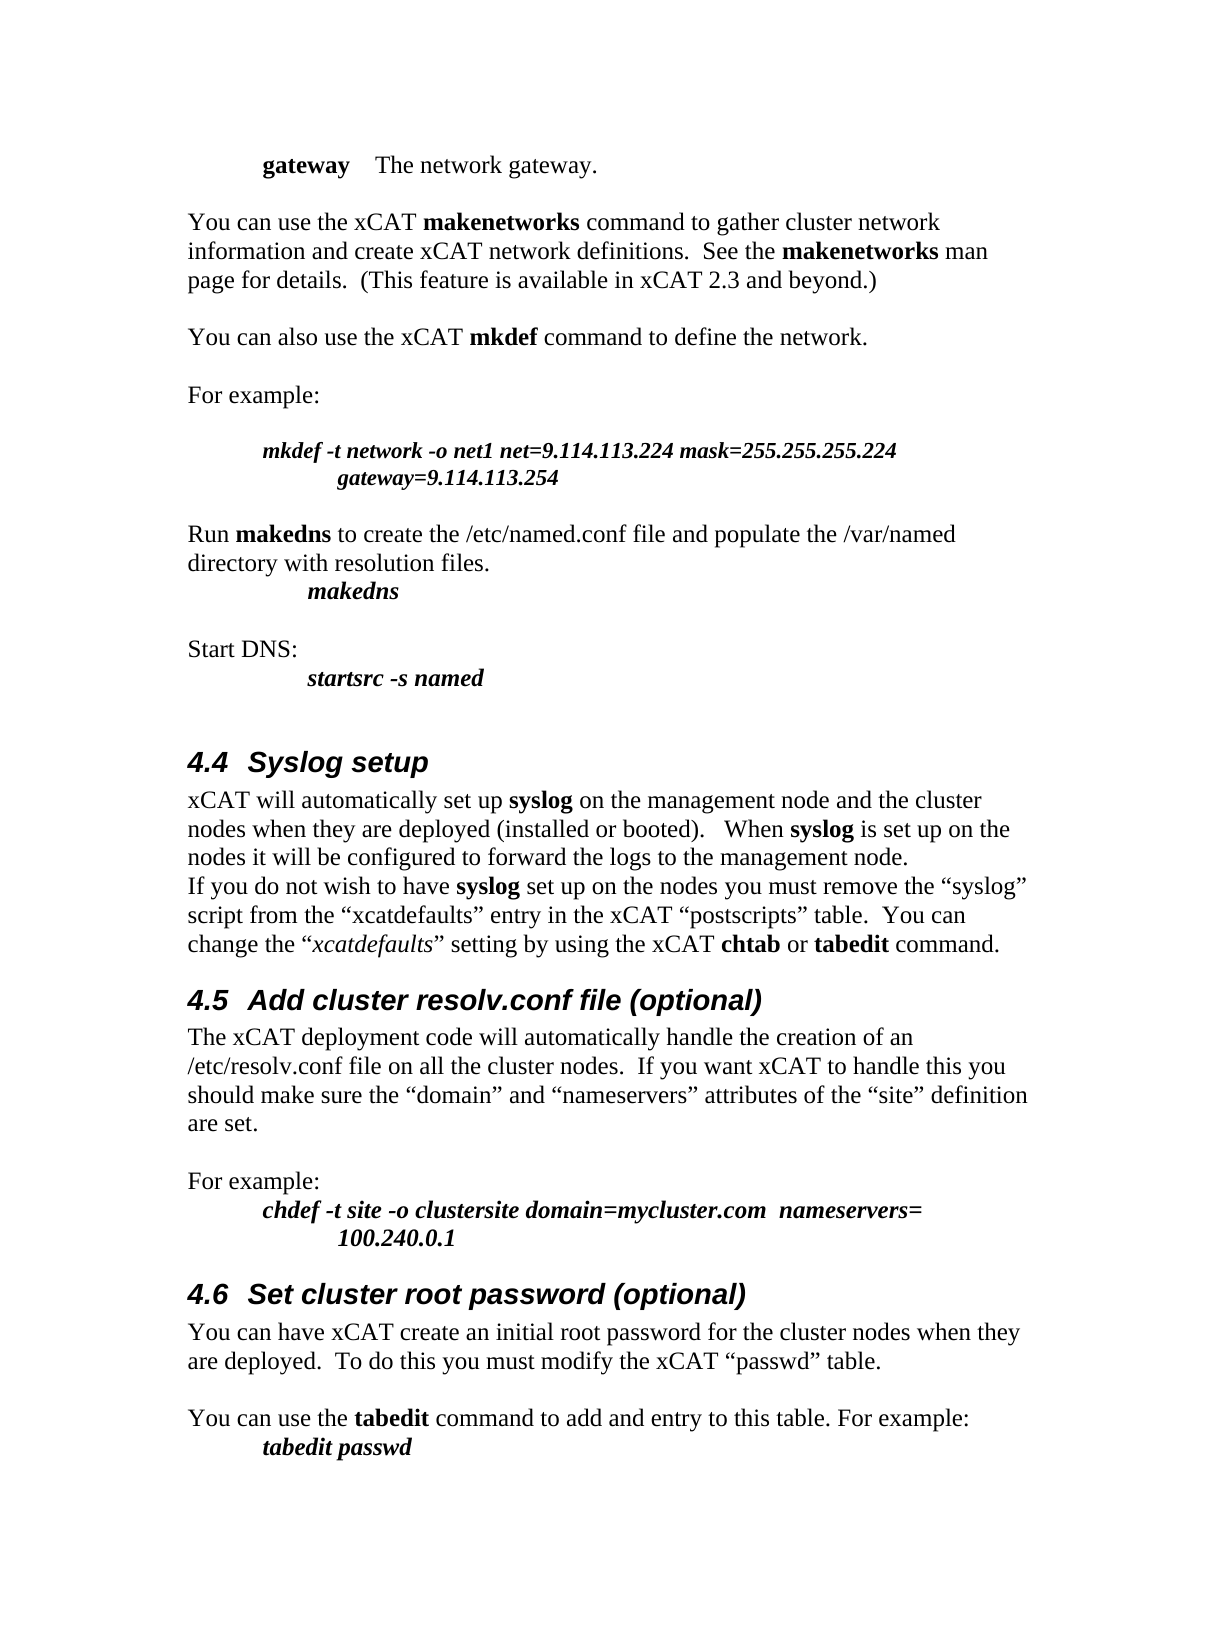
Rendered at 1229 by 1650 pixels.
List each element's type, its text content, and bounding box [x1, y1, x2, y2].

text gateway The network gateway. [187, 150, 1041, 179]
text If you do not wish to have syslog set up on the nodes you must remove the “syslog” script from the “xcatdefaults” entry in the xCAT “postscripts” table. You can change the “xcatdefaults” setting by using the xCAT chtab or tabedit command. [187, 871, 1041, 957]
text tabedit passwd [187, 1432, 1041, 1461]
text xCAT will automatically set up syslog on the management node and the cluster nodes when they are deployed (installed or booted). When syslog is set up on the nodes it will be configured to forward the logs to the management node. [187, 785, 1041, 871]
text You can use the tabedit command to add and entry to this table. For example: [187, 1403, 1041, 1432]
text For example: [187, 380, 1041, 409]
text Start DNS: [187, 634, 1041, 663]
text startsrc -s named [187, 663, 1041, 691]
text The xCAT deployment code will automatically handle the creation of an /etc/resolv.conf file on all the cluster nodes. If you want xCAT to handle this you should make sure the “domain” and “nameservers” attributes of the “site” definition are set. [187, 1022, 1041, 1137]
text You can have xCAT create an initial root password for the cluster nodes when they are deployed. To do this you must modify the xCAT “passwd” table. [187, 1317, 1041, 1374]
text chdef -t site -o clustersite domain=mycluster.com nameservers= 100.240.0.1 [187, 1195, 1041, 1252]
text Run makedns to create the /etc/named.conf file and populate the /var/named directory with resolution files. [187, 519, 1041, 576]
text mkdef -t network -o net1 net=9.114.113.224 mask=255.255.255.224 gateway=9.114.113.254 [187, 437, 1041, 490]
text You can also use the xCAT mkdef command to define the network. [187, 322, 1041, 351]
text For example: [187, 1166, 1041, 1195]
subtitle Set cluster root password (optional) [187, 1277, 1041, 1311]
text You can use the xCAT makenetworks command to gather cluster network information and create xCAT network definitions. See the makenetworks man page for details. (This feature is available in xCAT 2.3 and beyond.) [187, 207, 1041, 294]
text makedns [187, 576, 1041, 605]
subtitle Syslog setup [187, 745, 1041, 779]
subtitle Add cluster resolv.conf file (optional) [187, 982, 1041, 1016]
